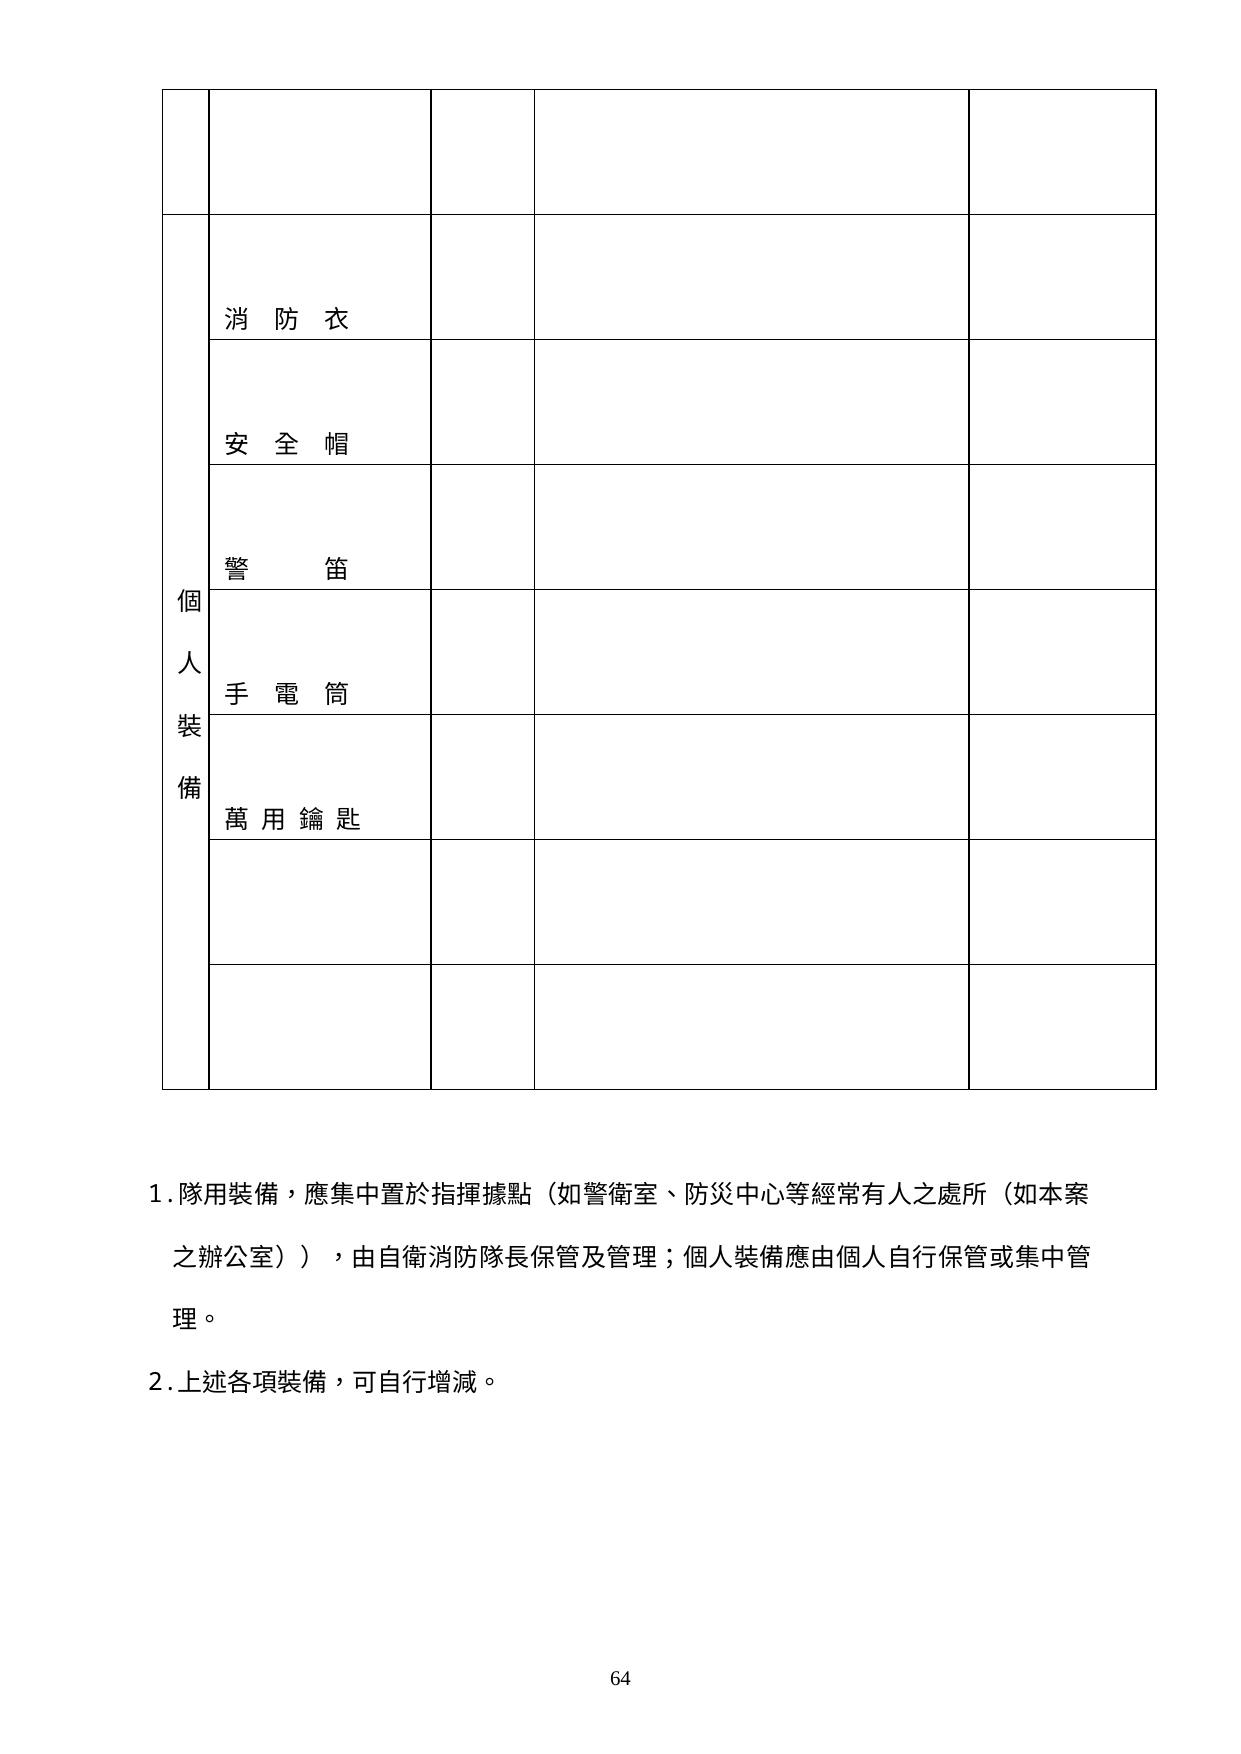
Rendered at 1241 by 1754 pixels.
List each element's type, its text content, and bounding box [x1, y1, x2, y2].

table_cell [970, 965, 1155, 1089]
table_cell [535, 215, 968, 339]
table_cell [535, 715, 968, 839]
table_cell 隊用裝備 [163, 90, 208, 214]
table_cell [535, 340, 968, 464]
table_cell [432, 715, 534, 839]
table_cell [210, 965, 430, 1089]
table_cell [432, 340, 534, 464]
table_cell [970, 715, 1155, 839]
text 1.隊用裝備，應集中置於指揮據點（如警衛室、防災中心等經常有人之處所（如本案之辦公室）），由自衛消防隊長保管及管理；個人裝備應由個人自行保管或集中管理。 [148, 1151, 1092, 1339]
table_cell [432, 465, 534, 589]
table_cell [535, 965, 968, 1089]
table_cell [535, 590, 968, 714]
table_cell [210, 840, 430, 964]
table_cell [432, 965, 534, 1089]
table_cell [970, 215, 1155, 339]
table_cell [535, 840, 968, 964]
table_cell 手 電 筒 [210, 590, 430, 714]
table_cell [432, 590, 534, 714]
table_cell [432, 840, 534, 964]
table_cell [432, 215, 534, 339]
table_cell [432, 90, 534, 214]
table_cell 警 笛 [210, 465, 430, 589]
table_cell 消 防 衣 [210, 215, 430, 339]
table_cell [210, 90, 430, 214]
table_cell [970, 465, 1155, 589]
table_cell [970, 840, 1155, 964]
table_cell [970, 90, 1155, 214]
table_cell [535, 90, 968, 214]
table_cell 安 全 帽 [210, 340, 430, 464]
table_cell 個人裝備 [163, 215, 208, 1089]
table_cell [970, 340, 1155, 464]
text 2.上述各項裝備，可自行增減。 [148, 1339, 1092, 1401]
table_cell 萬 用 鑰 匙 [210, 715, 430, 839]
table_cell [970, 590, 1155, 714]
table_cell [535, 465, 968, 589]
